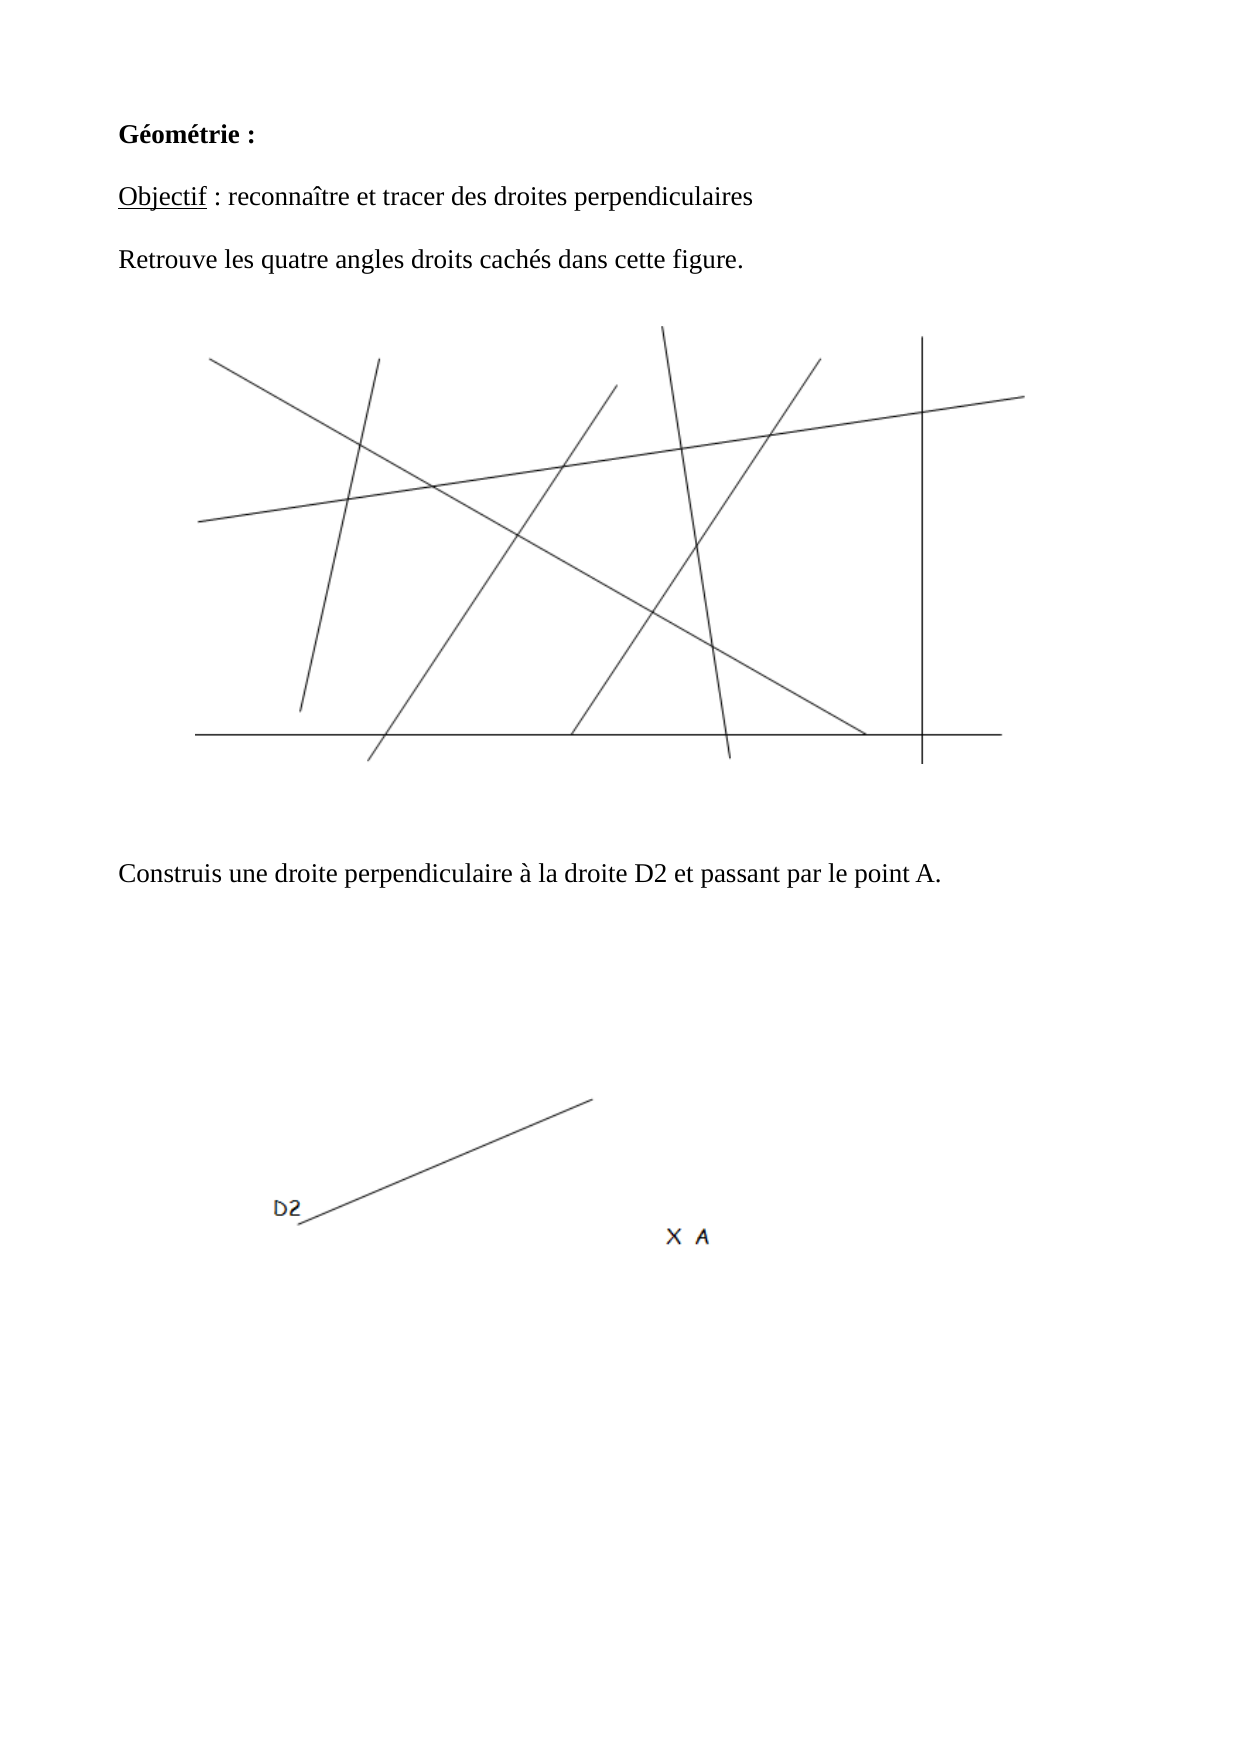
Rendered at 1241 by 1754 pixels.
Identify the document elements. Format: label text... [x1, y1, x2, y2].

text Retrouve les quatre angles droits cachés dans cette figure. [118, 243, 1122, 274]
text Construis une droite perpendiculaire à la droite D2 et passant par le point A. [118, 857, 1122, 888]
text Objectif : reconnaître et tracer des droites perpendiculaires [118, 180, 1122, 212]
text Géométrie : [118, 118, 1122, 149]
